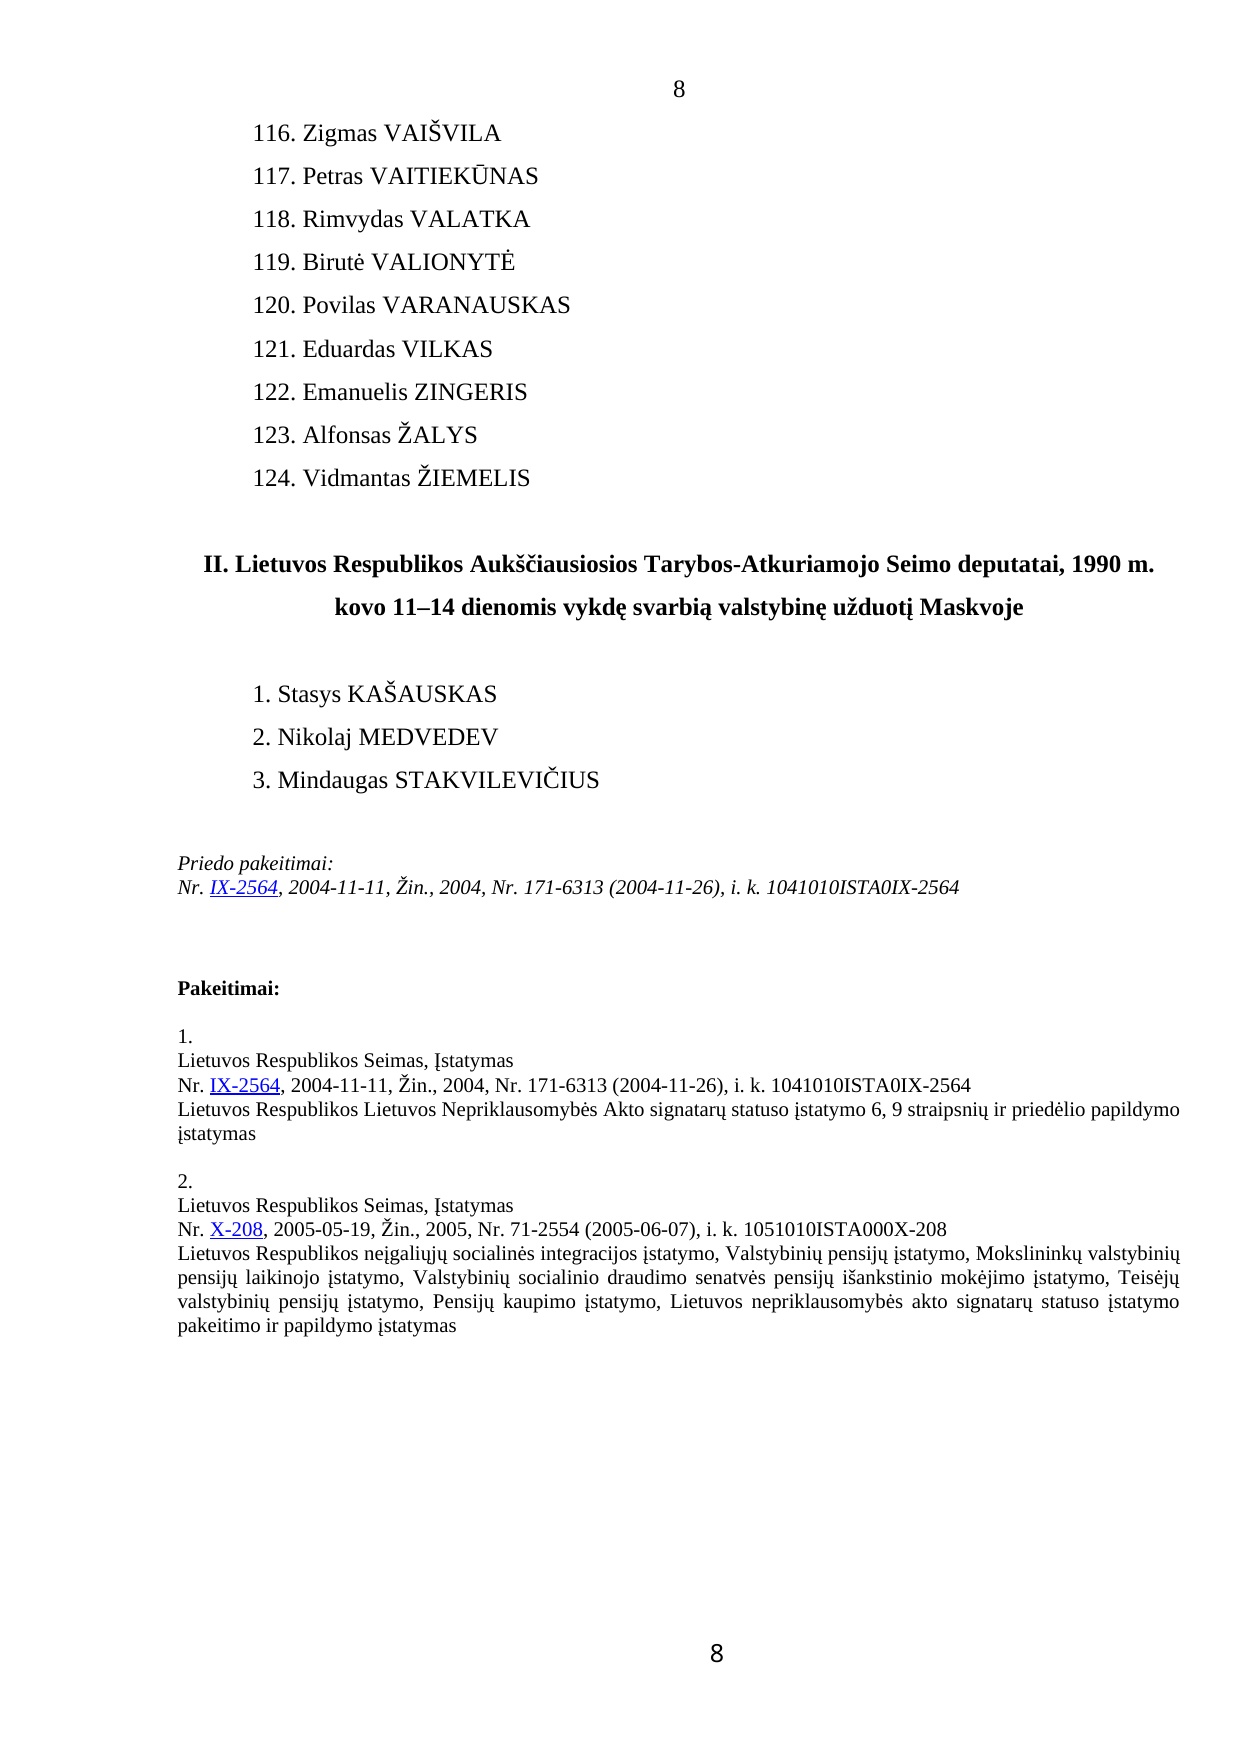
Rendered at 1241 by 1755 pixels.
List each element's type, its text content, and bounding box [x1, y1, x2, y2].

text Nr. IX-2564, 2004-11-11, Žin., 2004, Nr. 171-6313 (2004-11-26), i. k. 1041010ISTA0IX-2564 [177, 1072, 1181, 1097]
text 124. Vidmantas ŽIEMELIS [177, 463, 1181, 492]
text 3. Mindaugas STAKVILEVIČIUS [177, 765, 1181, 794]
text 117. Petras VAITIEKŪNAS [177, 161, 1181, 190]
text Lietuvos Respublikos Lietuvos Nepriklausomybės Akto signatarų statuso įstatymo 6, 9 straipsnių ir priedėlio papildymo įstatymas [177, 1097, 1181, 1145]
text Lietuvos Respublikos neįgaliųjų socialinės integracijos įstatymo, Valstybinių pensijų įstatymo, Mokslininkų valstybinių pensijų laikinojo įstatymo, Valstybinių socialinio draudimo senatvės pensijų išankstinio mokėjimo įstatymo, Teisėjų valstybinių pensijų įstatymo, Pensijų kaupimo įstatymo, Lietuvos nepriklausomybės akto signatarų statuso įstatymo pakeitimo ir papildymo įstatymas [177, 1241, 1181, 1337]
text 118. Rimvydas VALATKA [177, 204, 1181, 233]
text 2. [177, 1169, 1181, 1193]
text 1. Stasys KAŠAUSKAS [177, 679, 1181, 707]
text Nr. X-208, 2005-05-19, Žin., 2005, Nr. 71-2554 (2005-06-07), i. k. 1051010ISTA000X-208 [177, 1217, 1181, 1241]
text 119. Birutė VALIONYTĖ [177, 247, 1181, 276]
text Lietuvos Respublikos Seimas, Įstatymas [177, 1048, 1181, 1072]
text Lietuvos Respublikos Seimas, Įstatymas [177, 1193, 1181, 1217]
text 123. Alfonsas ŽALYS [177, 420, 1181, 449]
text Pakeitimai: [177, 976, 1181, 1000]
text 122. Emanuelis ZINGERIS [177, 377, 1181, 406]
text 2. Nikolaj MEDVEDEV [177, 722, 1181, 751]
text 121. Eduardas VILKAS [177, 334, 1181, 362]
text 116. Zigmas VAIŠVILA [177, 118, 1181, 147]
text Nr. IX-2564, 2004-11-11, Žin., 2004, Nr. 171-6313 (2004-11-26), i. k. 1041010ISTA0IX-2564 [177, 875, 1181, 899]
text II. Lietuvos Respublikos Aukščiausiosios Tarybos-Atkuriamojo Seimo deputatai, 1990 m. kovo 11–14 dienomis vykdę svarbią valstybinę užduotį Maskvoje [177, 549, 1181, 621]
text 120. Povilas VARANAUSKAS [177, 291, 1181, 319]
text Priedo pakeitimai: [177, 851, 1181, 875]
text 1. [177, 1024, 1181, 1048]
